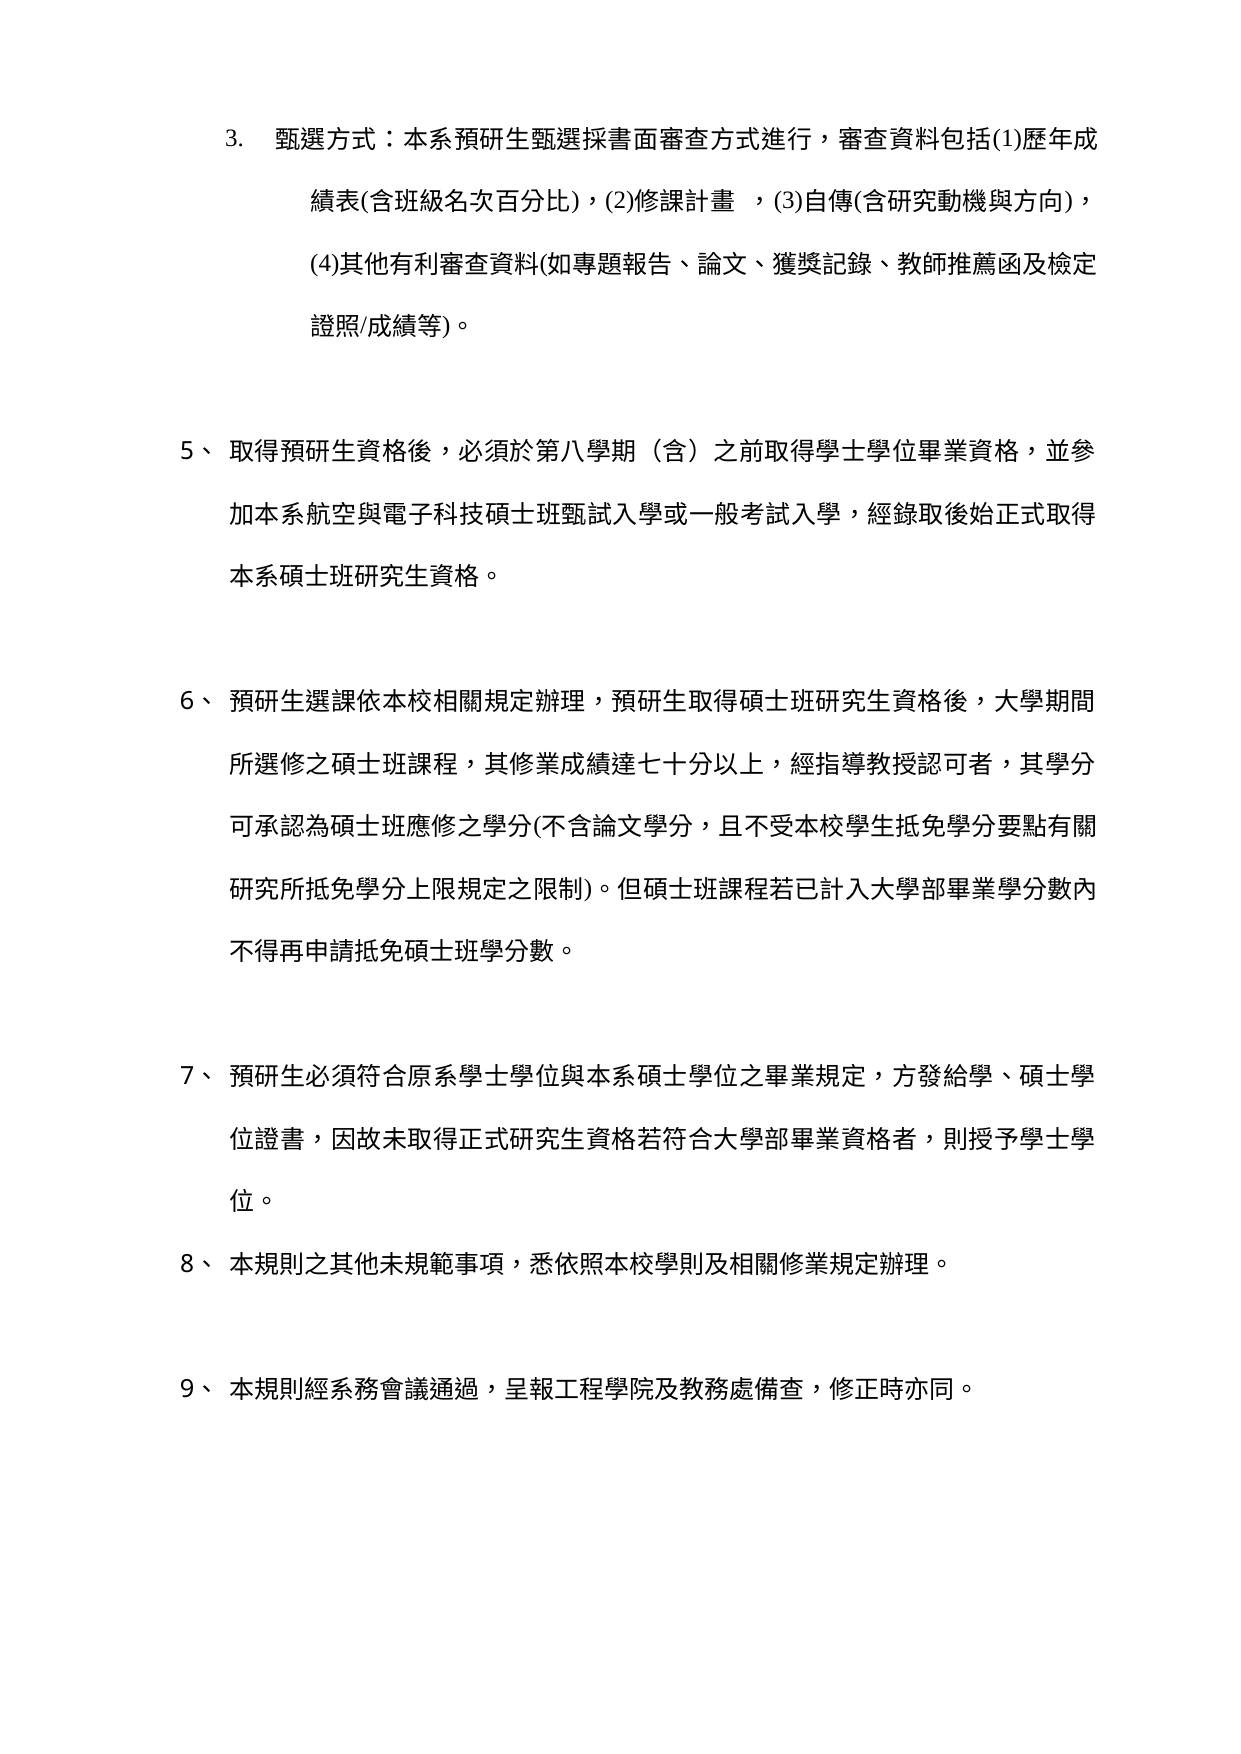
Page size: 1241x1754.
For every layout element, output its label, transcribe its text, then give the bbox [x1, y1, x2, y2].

list 本規則之其他未規範事項，悉依照本校學則及相關修業規定辦理。 [179, 1221, 1098, 1283]
list 甄選方式：本系預研生甄選採書面審查方式進行，審查資料包括(1)歷年成績表(含班級名次百分比)，(2)修課計畫 ，(3)自傳(含研究動機與方向)，(4)其他有利審查資料(如專題報告、論文、獲獎記錄、教師推薦函及檢定證照/成績等)。 [225, 96, 1098, 346]
list 預研生選課依本校相關規定辦理，預研生取得碩士班研究生資格後，大學期間所選修之碩士班課程，其修業成績達七十分以上，經指導教授認可者，其學分可承認為碩士班應修之學分(不含論文學分，且不受本校學生抵免學分要點有關研究所抵免學分上限規定之限制)。但碩士班課程若已計入大學部畢業學分數內，不得再申請抵免碩士班學分數。 [179, 658, 1098, 971]
list 本規則經系務會議通過，呈報工程學院及教務處備查，修正時亦同。 [179, 1346, 1098, 1408]
list 預研生必須符合原系學士學位與本系碩士學位之畢業規定，方發給學、碩士學位證書，因故未取得正式研究生資格若符合大學部畢業資格者，則授予學士學位。 [179, 1033, 1098, 1221]
list 取得預研生資格後，必須於第八學期（含）之前取得學士學位畢業資格，並參加本系航空與電子科技碩士班甄試入學或一般考試入學，經錄取後始正式取得本系碩士班研究生資格。 [179, 408, 1098, 596]
